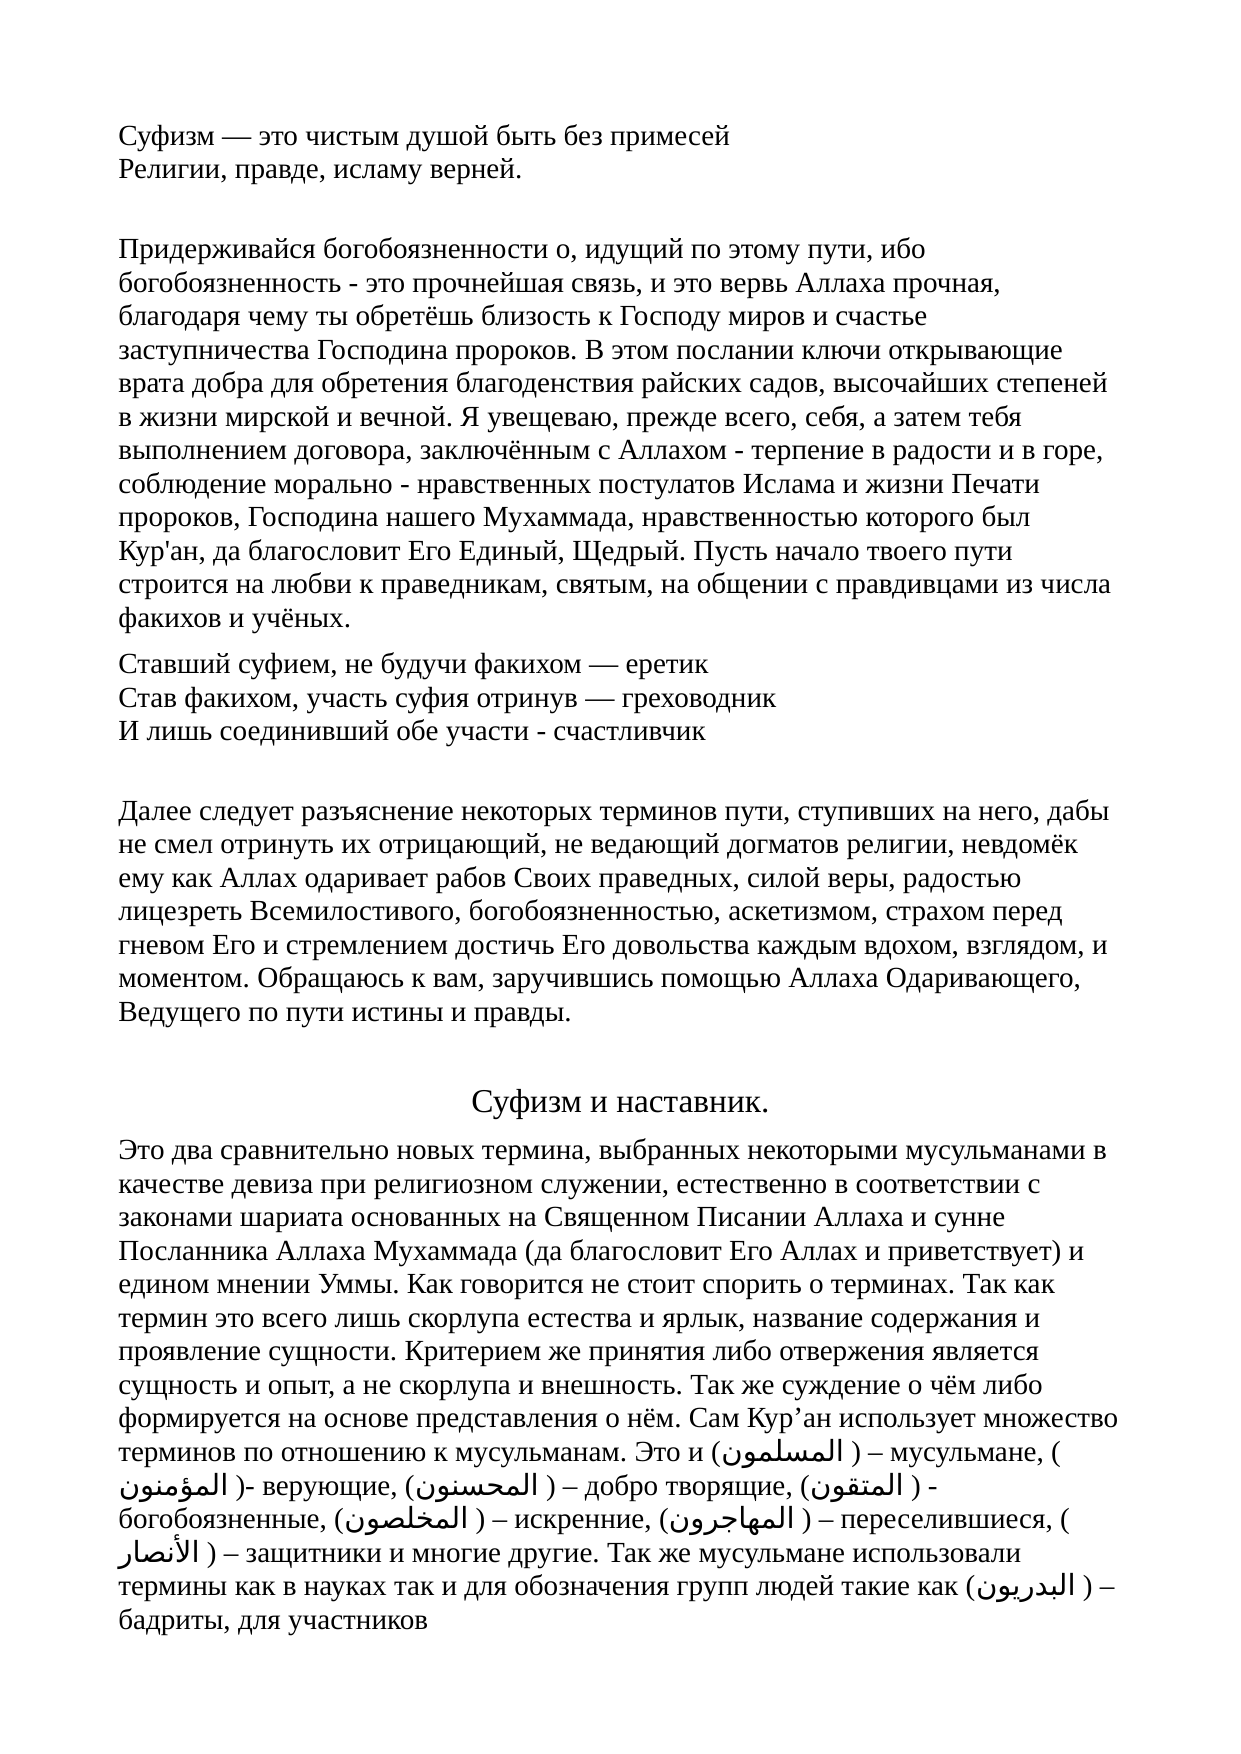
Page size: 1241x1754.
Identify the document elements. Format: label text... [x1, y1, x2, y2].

text Это два сравнительно новых термина, выбранных некоторыми мусульманами в качестве девиза при религиозном служении, естественно в соответствии с законами шариата основанных на Священном Писании Аллаха и сунне Посланника Аллаха Мухаммада (да благословит Его Аллах и приветствует) и едином мнении Уммы. Как говорится не стоит спорить о терминах. Так как термин это всего лишь скорлупа естества и ярлык, название содержания и проявление сущности. Критерием же принятия либо отвержения является сущность и опыт, а не скорлупа и внешность. Так же суждение о чём либо формируется на основе представления о нём. Сам Кур’ан использует множество терминов по отношению к мусульманам. Это и (المسلمون ) – мусульмане, (المؤمنون )- верующие, (المحسنون ) – добро творящие, (المتقون ) - богобоязненные, (المخلصون ) – искренние, (المهاجرون ) – переселившиеся, (الأنصار ) – защитники и многие другие. Так же мусульмане использовали термины как в науках так и для обозначения групп людей такие как (البدريون ) – бадриты, для участников [118, 1132, 1122, 1635]
text Религии, правде, исламу верней. [118, 152, 1122, 185]
text Придерживайся богобоязненности о, идущий по этому пути, ибо богобоязненность - это прочнейшая связь, и это вервь Аллаха прочная, благодаря чему ты обретёшь близость к Господу миров и счастье заступничества Господина пророков. В этом послании ключи открывающие врата добра для обретения благоденствия райских садов, высочайших степеней в жизни мирской и вечной. Я увещеваю, прежде всего, себя, а затем тебя выполнением договора, заключённым с Аллахом - терпение в радости и в горе, соблюдение морально - нравственных постулатов Ислама и жизни Печати пророков, Господина нашего Мухаммада, нравственностью которого был Кур'ан, да благословит Его Единый, Щедрый. Пусть начало твоего пути строится на любви к праведникам, святым, на общении с правдивцами из числа факихов и учёных. [118, 231, 1122, 634]
text Ставший суфием, не будучи факихом — еретик [118, 646, 1122, 680]
text Суфизм — это чистым душой быть без примесей [118, 118, 1122, 152]
text И лишь соединивший обе участи - счастливчик [118, 713, 1122, 747]
text Далее следует разъяснение некоторых терминов пути, ступивших на него, дабы не смел отринуть их отрицающий, не ведающий догматов религии, невдомёк ему как Аллах одаривает рабов Своих праведных, силой веры, радостью лицезреть Всемилостивого, богобоязненностью, аскетизмом, страхом перед гневом Его и стремлением достичь Его довольства каждым вдохом, взглядом, и моментом. Обращаюсь к вам, заручившись помощью Аллаха Одаривающего, Ведущего по пути истины и правды. [118, 793, 1122, 1028]
text Став факихом, участь суфия отринув — греховодник [118, 680, 1122, 713]
text Суфизм и наставник. [118, 1081, 1122, 1120]
